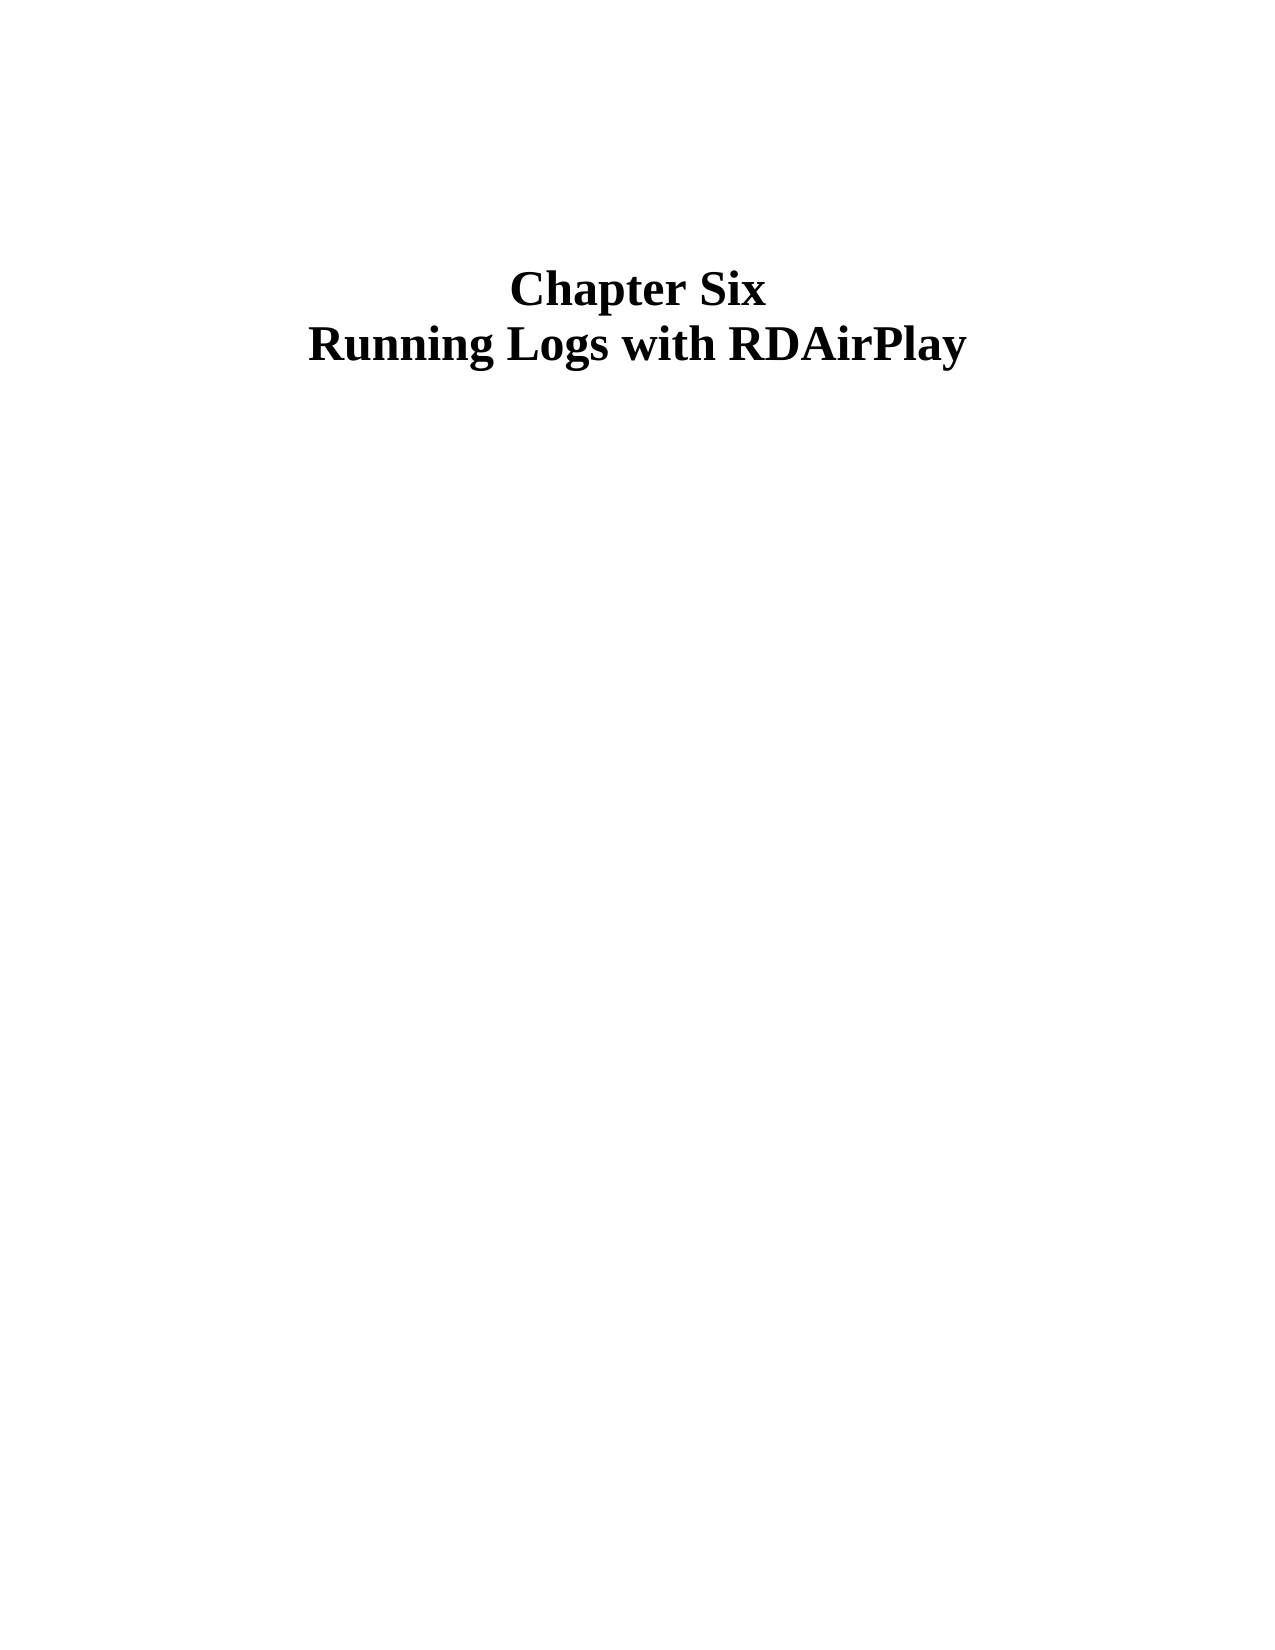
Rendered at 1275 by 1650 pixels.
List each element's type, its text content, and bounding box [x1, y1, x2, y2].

text Chapter Six [187, 261, 1087, 316]
text Running Logs with RDAirPlay [187, 316, 1087, 371]
